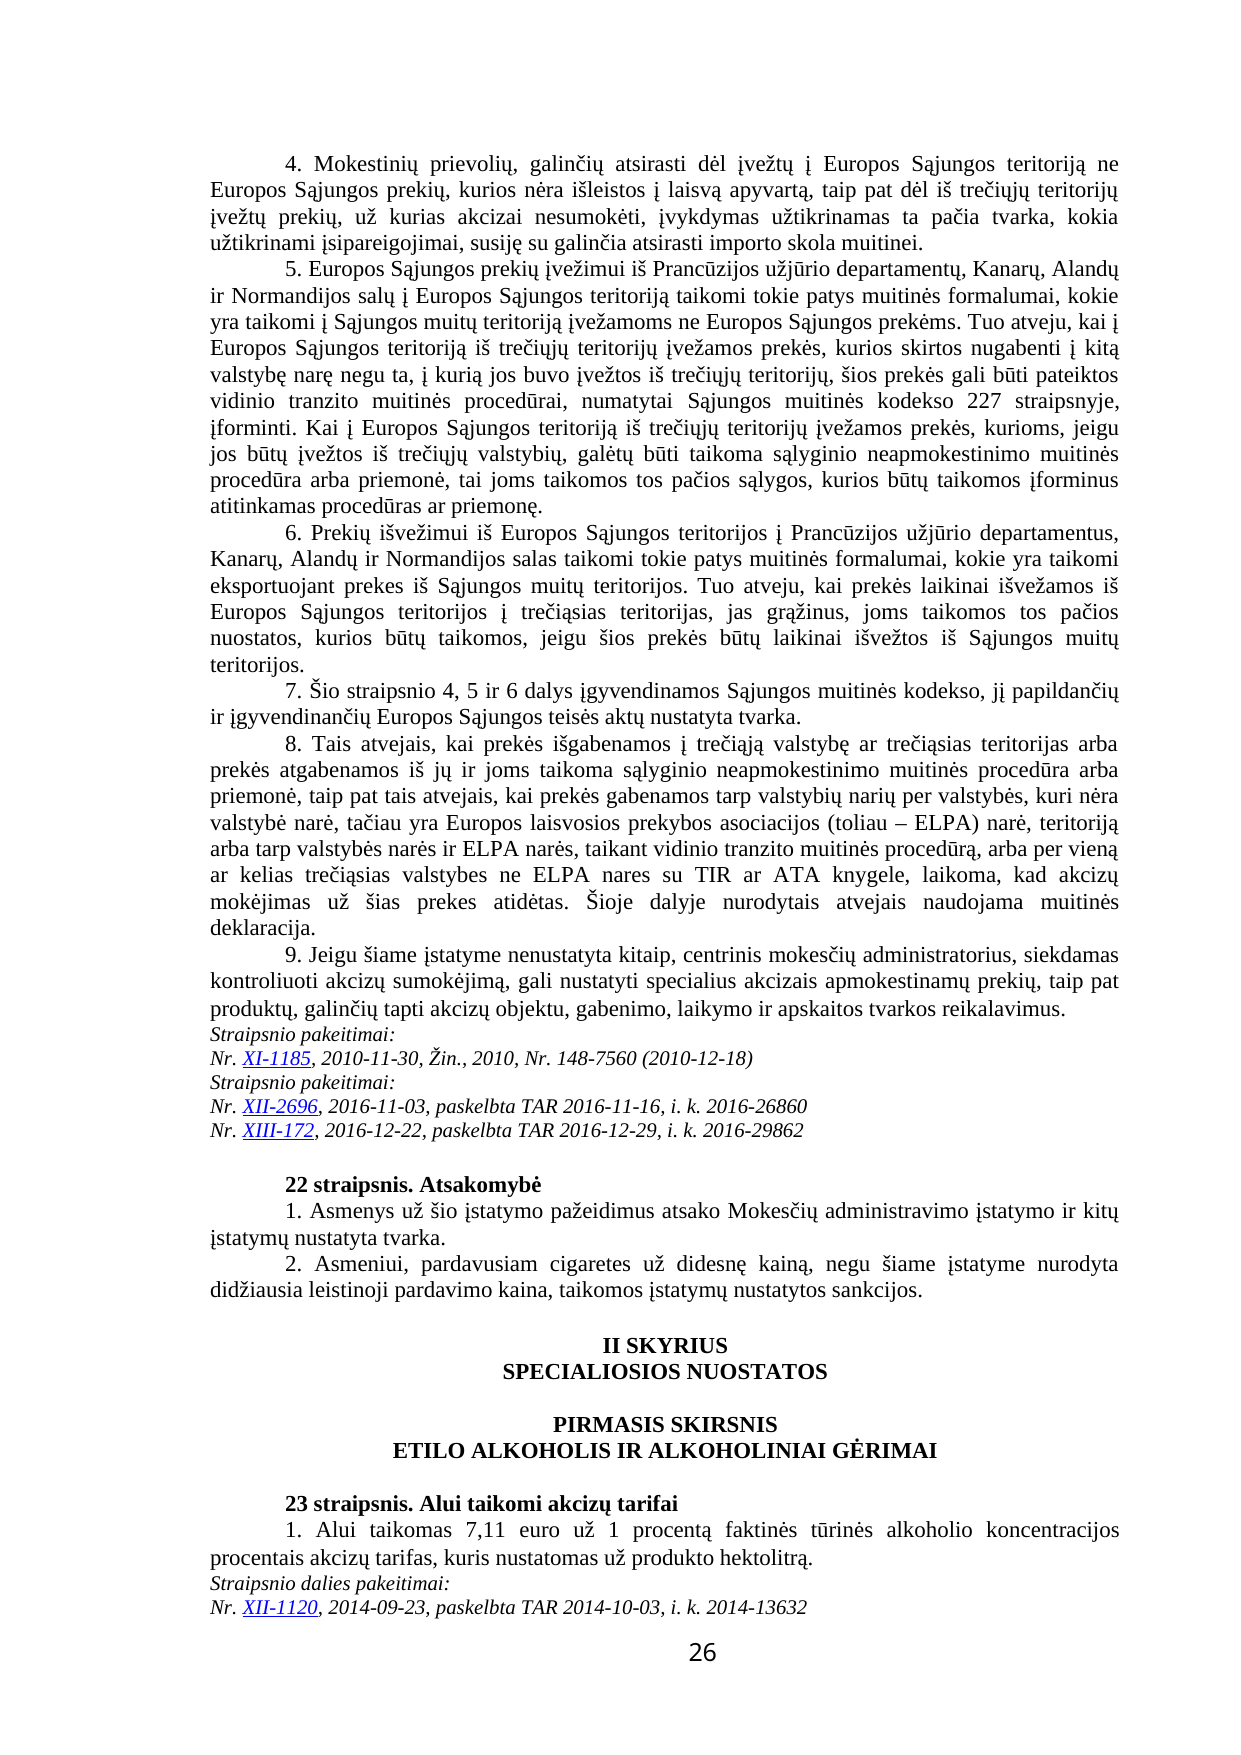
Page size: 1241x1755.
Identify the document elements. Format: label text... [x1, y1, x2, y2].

text 9. Jeigu šiame įstatyme nenustatyta kitaip, centrinis mokesčių administratorius, siekdamas kontroliuoti akcizų sumokėjimą, gali nustatyti specialius akcizais apmokestinamų prekių, taip pat produktų, galinčių tapti akcizų objektu, gabenimo, laikymo ir apskaitos tvarkos reikalavimus. [210, 941, 1120, 1022]
text Nr. XIII-172, 2016-12-22, paskelbta TAR 2016-12-29, i. k. 2016-29862 [210, 1118, 1120, 1142]
text 7. Šio straipsnio 4, 5 ir 6 dalys įgyvendinamos Sąjungos muitinės kodekso, jį papildančių ir įgyvendinančių Europos Sąjungos teisės aktų nustatyta tvarka. [210, 677, 1120, 730]
text II SKYRIUS [210, 1332, 1120, 1358]
text Nr. XII-1120, 2014-09-23, paskelbta TAR 2014-10-03, i. k. 2014-13632 [210, 1595, 1120, 1619]
text 6. Prekių išvežimui iš Europos Sąjungos teritorijos į Prancūzijos užjūrio departamentus, Kanarų, Alandų ir Normandijos salas taikomi tokie patys muitinės formalumai, kokie yra taikomi eksportuojant prekes iš Sąjungos muitų teritorijos. Tuo atveju, kai prekės laikinai išvežamos iš Europos Sąjungos teritorijos į trečiąsias teritorijas, jas grąžinus, joms taikomos tos pačios nuostatos, kurios būtų taikomos, jeigu šios prekės būtų laikinai išvežtos iš Sąjungos muitų teritorijos. [210, 519, 1120, 677]
text Nr. XII-2696, 2016-11-03, paskelbta TAR 2016-11-16, i. k. 2016-26860 [210, 1094, 1120, 1118]
text 8. Tais atvejais, kai prekės išgabenamos į trečiąją valstybę ar trečiąsias teritorijas arba prekės atgabenamos iš jų ir joms taikoma sąlyginio neapmokestinimo muitinės procedūra arba priemonė, taip pat tais atvejais, kai prekės gabenamos tarp valstybių narių per valstybės, kuri nėra valstybė narė, tačiau yra Europos laisvosios prekybos asociacijos (toliau – ELPA) narė, teritoriją arba tarp valstybės narės ir ELPA narės, taikant vidinio tranzito muitinės procedūrą, arba per vieną ar kelias trečiąsias valstybes ne ELPA nares su TIR ar ATA knygele, laikoma, kad akcizų mokėjimas už šias prekes atidėtas. Šioje dalyje nurodytais atvejais naudojama muitinės deklaracija. [210, 730, 1120, 941]
text ETILO ALKOHOLIS IR ALKOHOLINIAI GĖRIMAI [210, 1437, 1120, 1463]
text 23 straipsnis. Alui taikomi akcizų tarifai [210, 1490, 1120, 1516]
text 2. Asmeniui, pardavusiam cigaretes už didesnę kainą, negu šiame įstatyme nurodyta didžiausia leistinoji pardavimo kaina, taikomos įstatymų nustatytos sankcijos. [210, 1250, 1120, 1303]
text PIRMASIS SKIRSNIS [210, 1411, 1120, 1437]
text 4. Mokestinių prievolių, galinčių atsirasti dėl įvežtų į Europos Sąjungos teritoriją ne Europos Sąjungos prekių, kurios nėra išleistos į laisvą apyvartą, taip pat dėl iš trečiųjų teritorijų įvežtų prekių, už kurias akcizai nesumokėti, įvykdymas užtikrinamas ta pačia tvarka, kokia užtikrinami įsipareigojimai, susiję su galinčia atsirasti importo skola muitinei. [210, 150, 1120, 255]
text 22 straipsnis. Atsakomybė [210, 1171, 1120, 1197]
text 1. Alui taikomas 7,11 euro už 1 procentą faktinės tūrinės alkoholio koncentracijos procentais akcizų tarifas, kuris nustatomas už produkto hektolitrą. [210, 1516, 1120, 1571]
text Straipsnio pakeitimai: [210, 1022, 1120, 1046]
text Straipsnio dalies pakeitimai: [210, 1571, 1120, 1595]
text 5. Europos Sąjungos prekių įvežimui iš Prancūzijos užjūrio departamentų, Kanarų, Alandų ir Normandijos salų į Europos Sąjungos teritoriją taikomi tokie patys muitinės formalumai, kokie yra taikomi į Sąjungos muitų teritoriją įvežamoms ne Europos Sąjungos prekėms. Tuo atveju, kai į Europos Sąjungos teritoriją iš trečiųjų teritorijų įvežamos prekės, kurios skirtos nugabenti į kitą valstybę narę negu ta, į kurią jos buvo įvežtos iš trečiųjų teritorijų, šios prekės gali būti pateiktos vidinio tranzito muitinės procedūrai, numatytai Sąjungos muitinės kodekso 227 straipsnyje, įforminti. Kai į Europos Sąjungos teritoriją iš trečiųjų teritorijų įvežamos prekės, kurioms, jeigu jos būtų įvežtos iš trečiųjų valstybių, galėtų būti taikoma sąlyginio neapmokestinimo muitinės procedūra arba priemonė, tai joms taikomos tos pačios sąlygos, kurios būtų taikomos įforminus atitinkamas procedūras ar priemonę. [210, 255, 1120, 519]
text SPECIALIOSIOS NUOSTATOS [210, 1358, 1120, 1384]
text 1. Asmenys už šio įstatymo pažeidimus atsako Mokesčių administravimo įstatymo ir kitų įstatymų nustatyta tvarka. [210, 1197, 1120, 1250]
text Nr. XI-1185, 2010-11-30, Žin., 2010, Nr. 148-7560 (2010-12-18) [210, 1046, 1120, 1070]
text Straipsnio pakeitimai: [210, 1070, 1120, 1094]
